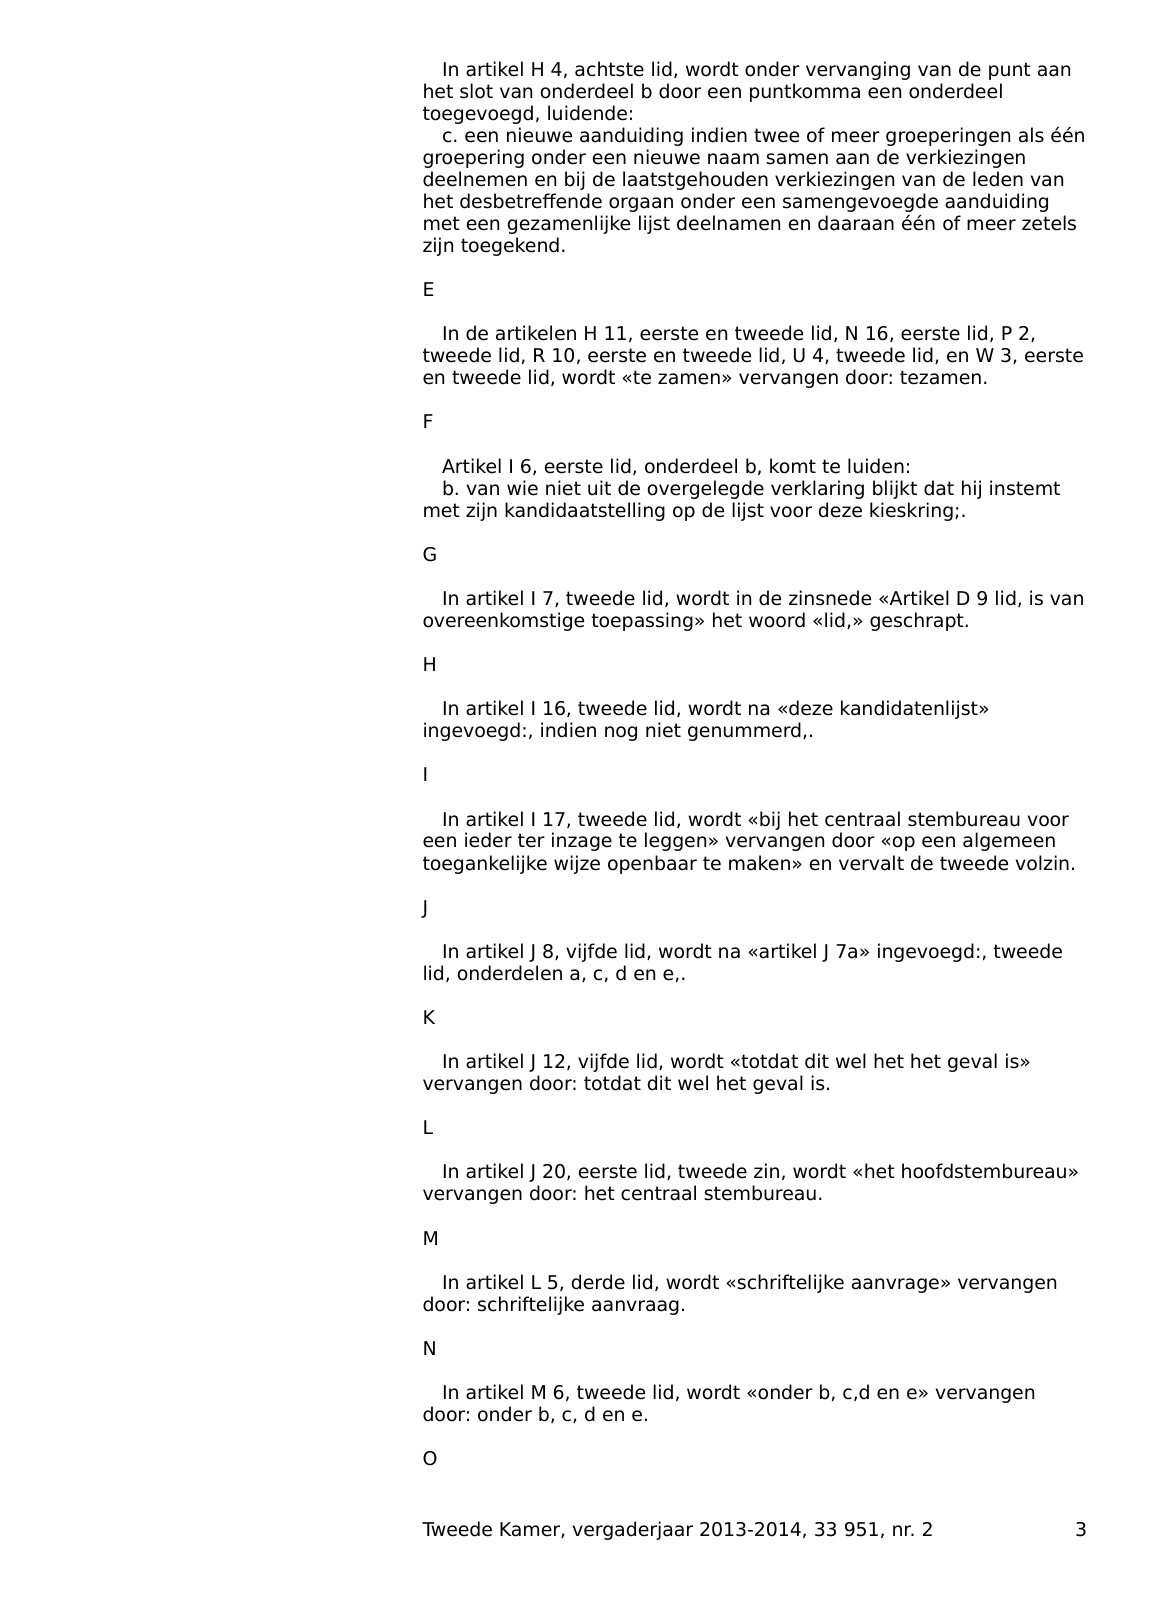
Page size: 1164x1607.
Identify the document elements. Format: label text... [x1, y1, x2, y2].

text O [422, 1448, 1087, 1470]
text N [422, 1338, 1087, 1360]
text F [422, 411, 1087, 433]
text In de artikelen H 11, eerste en tweede lid, N 16, eerste lid, P 2, tweede lid, R 10, eerste en tweede lid, U 4, tweede lid, en W 3, eerste en tweede lid, wordt «te zamen» vervangen door: tezamen. [422, 323, 1087, 389]
text In artikel L 5, derde lid, wordt «schriftelijke aanvrage» vervangen door: schriftelijke aanvraag. [422, 1272, 1087, 1316]
text H [422, 654, 1087, 676]
text In artikel J 12, vijfde lid, wordt «totdat dit wel het het geval is» vervangen door: totdat dit wel het geval is. [422, 1051, 1087, 1095]
text In artikel M 6, tweede lid, wordt «onder b, c,d en e» vervangen door: onder b, c, d en e. [422, 1382, 1087, 1426]
text E [422, 279, 1087, 301]
text K [422, 1007, 1087, 1029]
text I [422, 764, 1087, 786]
text In artikel J 8, vijfde lid, wordt na «artikel J 7a» ingevoegd:, tweede lid, onderdelen a, c, d en e,. [422, 941, 1087, 985]
text In artikel I 17, tweede lid, wordt «bij het centraal stembureau voor een ieder ter inzage te leggen» vervangen door «op een algemeen toegankelijke wijze openbaar te maken» en vervalt de tweede volzin. [422, 808, 1087, 874]
text In artikel J 20, eerste lid, tweede zin, wordt «het hoofdstembureau» vervangen door: het centraal stembureau. [422, 1161, 1087, 1205]
text In artikel I 16, tweede lid, wordt na «deze kandidatenlijst» ingevoegd:, indien nog niet genummerd,. [422, 698, 1087, 742]
text M [422, 1227, 1087, 1249]
text Artikel I 6, eerste lid, onderdeel b, komt te luiden: [422, 456, 1087, 477]
text b. van wie niet uit de overgelegde verklaring blijkt dat hij instemt met zijn kandidaatstelling op de lijst voor deze kieskring;. [422, 477, 1087, 521]
text c. een nieuwe aanduiding indien twee of meer groeperingen als één groepering onder een nieuwe naam samen aan de verkiezingen deelnemen en bij de laatstgehouden verkiezingen van de leden van het desbetreffende orgaan onder een samengevoegde aanduiding met een gezamenlijke lijst deelnamen en daaraan één of meer zetels zijn toegekend. [422, 125, 1087, 257]
text J [422, 897, 1087, 918]
text In artikel I 7, tweede lid, wordt in de zinsnede «Artikel D 9 lid, is van overeenkomstige toepassing» het woord «lid,» geschrapt. [422, 588, 1087, 632]
text L [422, 1117, 1087, 1139]
text In artikel H 4, achtste lid, wordt onder vervanging van de punt aan het slot van onderdeel b door een puntkomma een onderdeel toegevoegd, luidende: [422, 59, 1087, 125]
text G [422, 544, 1087, 566]
